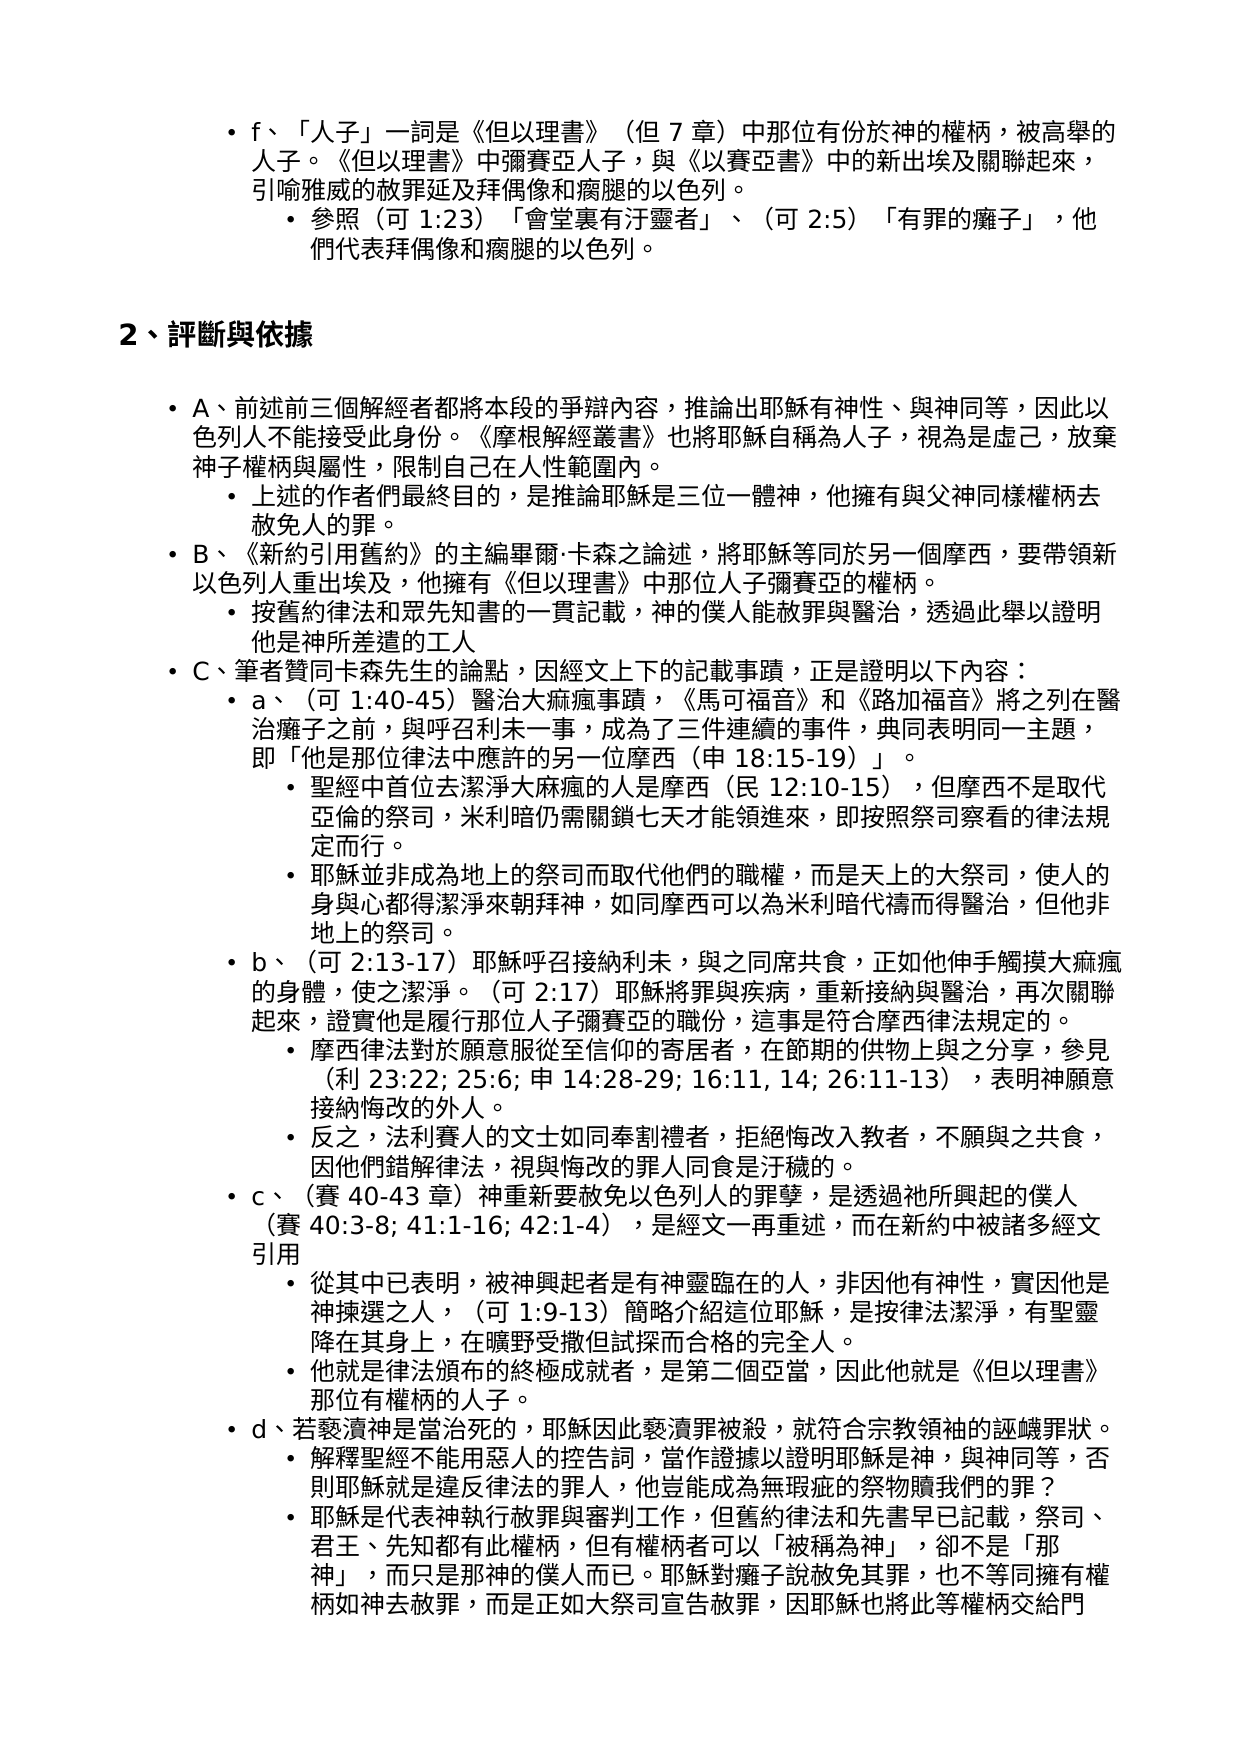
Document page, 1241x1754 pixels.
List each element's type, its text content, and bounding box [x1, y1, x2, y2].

list a、（可 1:40-45）醫治大痲瘋事蹟，《馬可福音》和《路加福音》將之列在醫治癱子之前，與呼召利未一事，成為了三件連續的事件，典同表明同一主題，即「他是那位律法中應許的另一位摩西（申 18:15-19）」。 [236, 686, 1122, 773]
list 他就是律法頒布的終極成就者，是第二個亞當，因此他就是《但以理書》那位有權柄的人子。 [295, 1357, 1122, 1415]
list d、若褻瀆神是當治死的，耶穌因此褻瀆罪被殺，就符合宗教領袖的誣衊罪狀。 [236, 1415, 1122, 1444]
list 耶穌是代表神執行赦罪與審判工作，但舊約律法和先書早已記載，祭司、君王、先知都有此權柄，但有權柄者可以「被稱為神」，卻不是「那神」，而只是那神的僕人而已。耶穌對癱子說赦免其罪，也不等同擁有權柄如神去赦罪，而是正如大祭司宣告赦罪，因耶穌也將此等權柄交給門 [295, 1503, 1122, 1619]
list 反之，法利賽人的文士如同奉割禮者，拒絕悔改入教者，不願與之共食，因他們錯解律法，視與悔改的罪人同食是汙穢的。 [295, 1123, 1122, 1182]
list C、筆者贊同卡森先生的論點，因經文上下的記載事蹟，正是證明以下內容： [177, 657, 1122, 686]
list 從其中已表明，被神興起者是有神靈臨在的人，非因他有神性，實因他是神揀選之人，（可 1:9-13）簡略介紹這位耶穌，是按律法潔淨，有聖靈降在其身上，在曠野受撒但試探而合格的完全人。 [295, 1269, 1122, 1357]
list b、（可 2:13-17）耶穌呼召接納利未，與之同席共食，正如他伸手觸摸大痲瘋的身體，使之潔淨。（可 2:17）耶穌將罪與疾病，重新接納與醫治，再次關聯起來，證實他是履行那位人子彌賽亞的職份，這事是符合摩西律法規定的。 [236, 948, 1122, 1036]
list 聖經中首位去潔淨大麻瘋的人是摩西（民 12:10-15），但摩西不是取代亞倫的祭司，米利暗仍需關鎖七天才能領進來，即按照祭司察看的律法規定而行。 [295, 773, 1122, 861]
list 按舊約律法和眾先知書的一貫記載，神的僕人能赦罪與醫治，透過此舉以證明他是神所差遣的工人 [236, 598, 1122, 657]
list f、「人子」一詞是《但以理書》（但 7 章）中那位有份於神的權柄，被高舉的人子。《但以理書》中彌賽亞人子，與《以賽亞書》中的新出埃及關聯起來，引喻雅威的赦罪延及拜偶像和瘸腿的以色列。 [236, 118, 1122, 206]
list c、（賽 40-43 章）神重新要赦免以色列人的罪孽，是透過祂所興起的僕人（賽 40:3-8; 41:1-16; 42:1-4），是經文一再重述，而在新約中被諸多經文引用 [236, 1182, 1122, 1269]
list 參照（可 1:23）「會堂裏有汙靈者」、（可 2:5）「有罪的癱子」，他們代表拜偶像和瘸腿的以色列。 [295, 206, 1122, 264]
list 摩西律法對於願意服從至信仰的寄居者，在節期的供物上與之分享，參見（利 23:22; 25:6; 申 14:28-29; 16:11, 14; 26:11-13），表明神願意接納悔改的外人。 [295, 1036, 1122, 1123]
list 耶穌並非成為地上的祭司而取代他們的職權，而是天上的大祭司，使人的身與心都得潔淨來朝拜神，如同摩西可以為米利暗代禱而得醫治，但他非地上的祭司。 [295, 861, 1122, 948]
list A、前述前三個解經者都將本段的爭辯內容，推論出耶穌有神性、與神同等，因此以色列人不能接受此身份。《摩根解經叢書》也將耶穌自稱為人子，視為是虛己，放棄神子權柄與屬性，限制自己在人性範圍內。 [177, 394, 1122, 482]
list B、《新約引用舊約》的主編畢爾·卡森之論述，將耶穌等同於另一個摩西，要帶領新以色列人重出埃及，他擁有《但以理書》中那位人子彌賽亞的權柄。 [177, 540, 1122, 598]
list 上述的作者們最終目的，是推論耶穌是三位一體神，他擁有與父神同樣權柄去赦免人的罪。 [236, 482, 1122, 540]
list 解釋聖經不能用惡人的控告詞，當作證據以證明耶穌是神，與神同等，否則耶穌就是違反律法的罪人，他豈能成為無瑕疵的祭物贖我們的罪？ [295, 1444, 1122, 1503]
subtitle 2、評斷與依據 [118, 318, 1122, 352]
